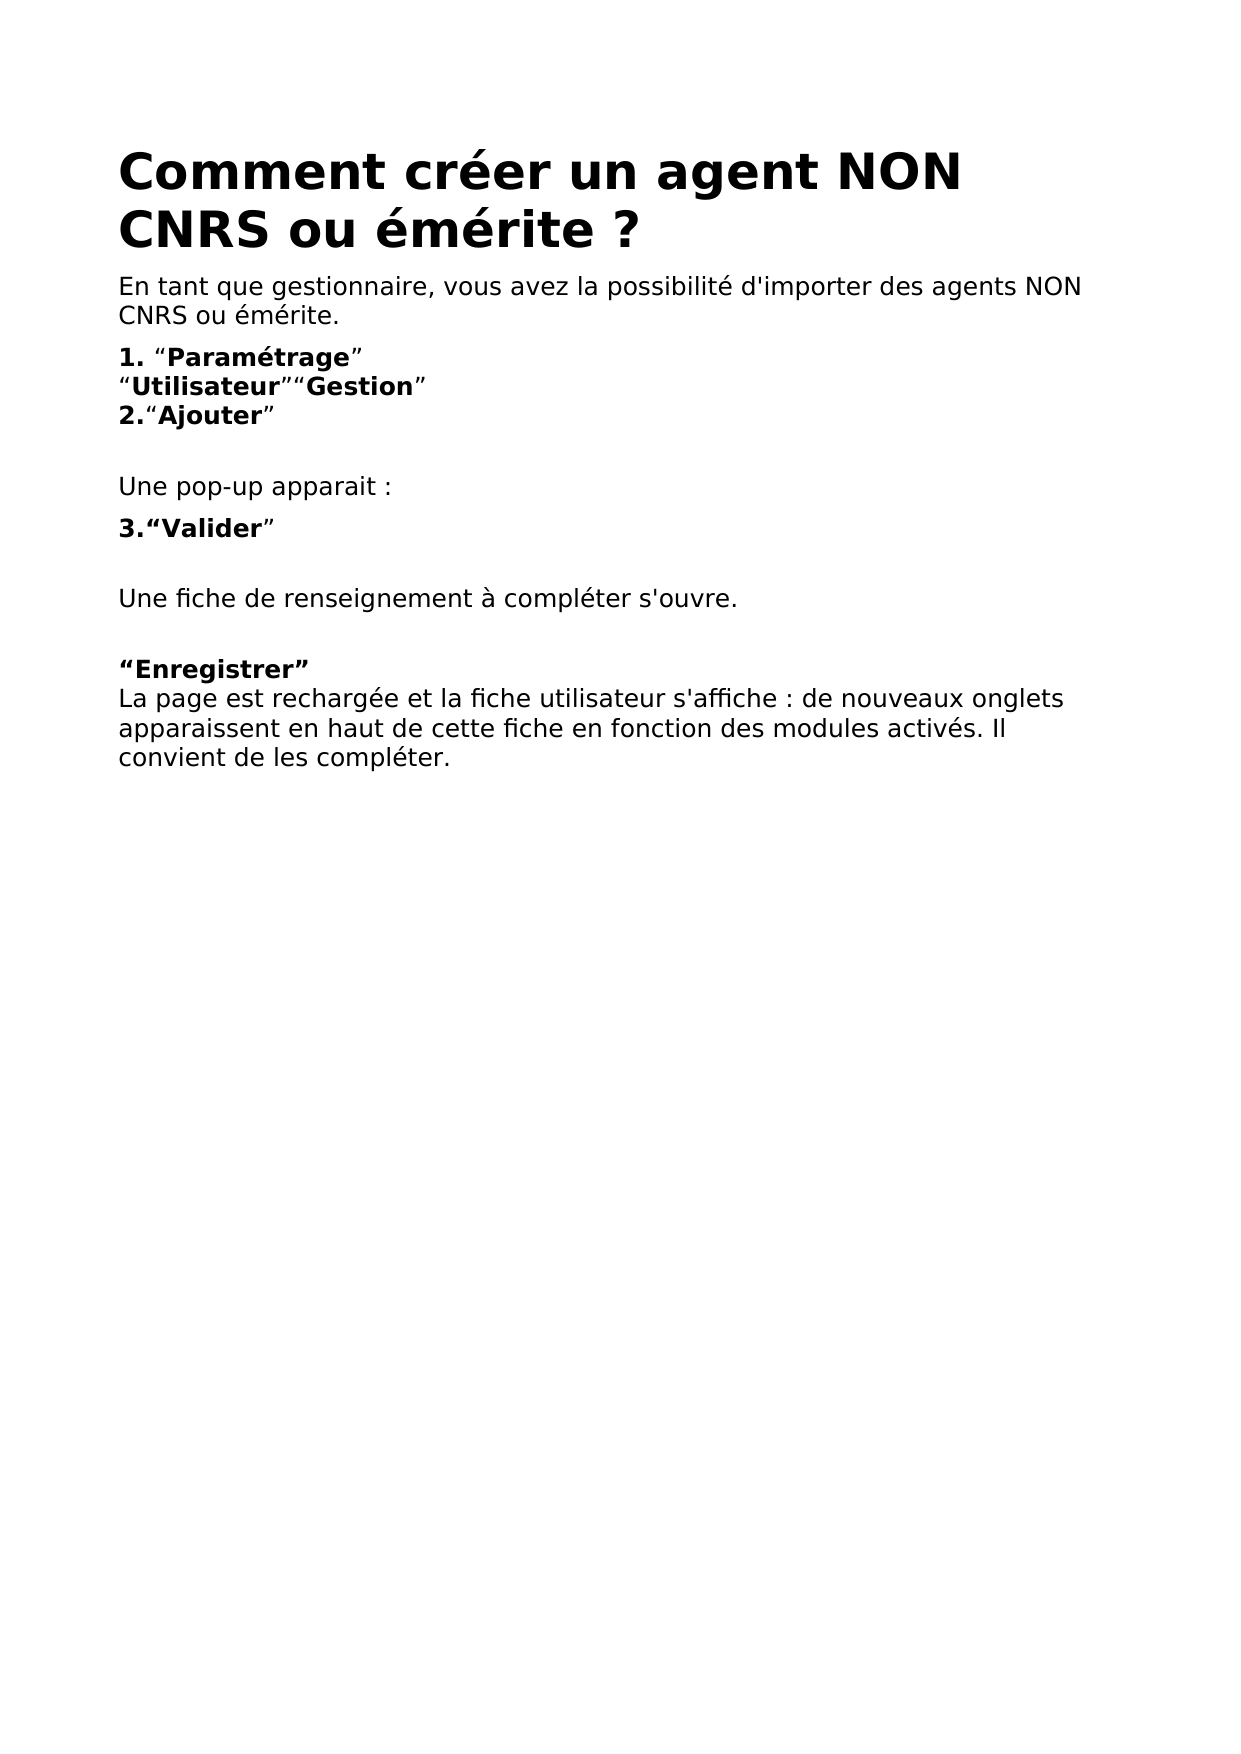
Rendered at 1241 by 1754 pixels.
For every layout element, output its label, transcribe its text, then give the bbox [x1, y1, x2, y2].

text En tant que gestionnaire, vous avez la possibilité d'importer des agents NON CNRS ou émérite. [118, 272, 1122, 330]
text Une pop-up apparait : [118, 472, 1122, 501]
text Une fiche de renseignement à compléter s'ouvre. [118, 584, 1122, 643]
text 1. “Paramétrage” “Utilisateur”“Gestion” 2.“Ajouter” [118, 343, 1122, 459]
text 3.“Valider” [118, 514, 1122, 572]
subtitle Comment créer un agent NON CNRS ou émérite ? [118, 143, 1122, 259]
text “Enregistrer” La page est rechargée et la fiche utilisateur s'affiche : de nouveaux onglets apparaissent en haut de cette fiche en fonction des modules activés. Il convient de les compléter. [118, 655, 1122, 772]
